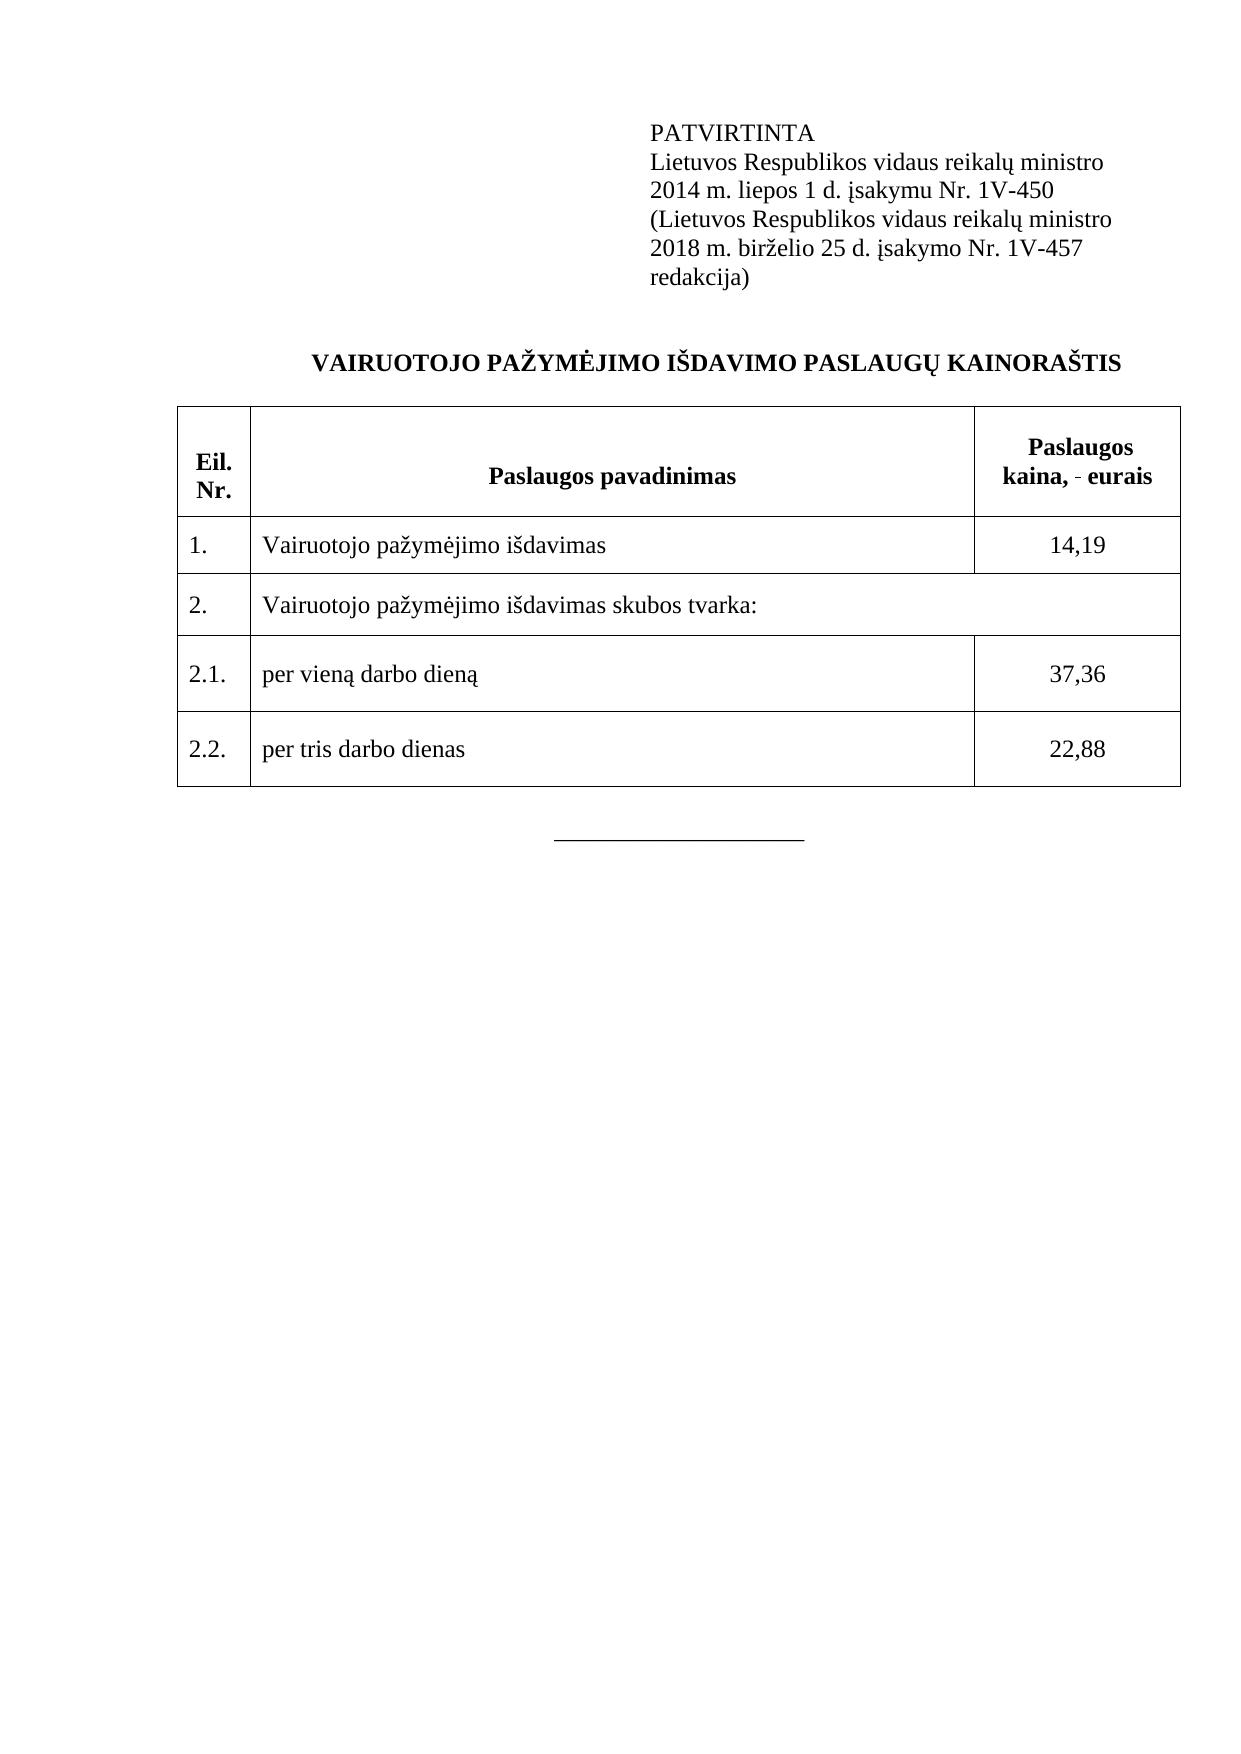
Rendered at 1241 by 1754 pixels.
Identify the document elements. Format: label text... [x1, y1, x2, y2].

table_cell per tris darbo dienas [251, 712, 974, 786]
text 2014 m. liepos 1 d. įsakymu Nr. 1V-450 [447, 176, 1181, 204]
table_cell 14,19 [975, 517, 1180, 573]
table_cell Vairuotojo pažymėjimo išdavimas skubos tvarka: [251, 574, 1180, 635]
table_header Eil. Nr. [178, 407, 250, 516]
table_cell per vieną darbo dieną [251, 636, 974, 711]
table_cell 2. [178, 574, 250, 635]
text ____________________ [177, 816, 1181, 844]
text (Lietuvos Respublikos vidaus reikalų ministro [447, 204, 1181, 233]
table_cell 2.1. [178, 636, 250, 711]
table_cell 2.2. [178, 712, 250, 786]
text VAIRUOTOJO PAŽYMĖJIMO IŠDAVIMO PASLAUGŲ KAINORAŠTIS [177, 348, 1181, 377]
table_cell 22,88 [975, 712, 1180, 786]
table_header Paslaugos pavadinimas [251, 407, 974, 516]
text redakcija) [447, 262, 1181, 291]
table_cell Vairuotojo pažymėjimo išdavimas [251, 517, 974, 573]
text PATVIRTINTA [582, 118, 1181, 147]
text 2018 m. birželio 25 d. įsakymo Nr. 1V-457 [447, 233, 1181, 262]
table_cell 37,36 [975, 636, 1180, 711]
table_header Paslaugos kaina, eurais [975, 407, 1180, 516]
text Lietuvos Respublikos vidaus reikalų ministro [582, 147, 1181, 176]
table_cell 1. [178, 517, 250, 573]
